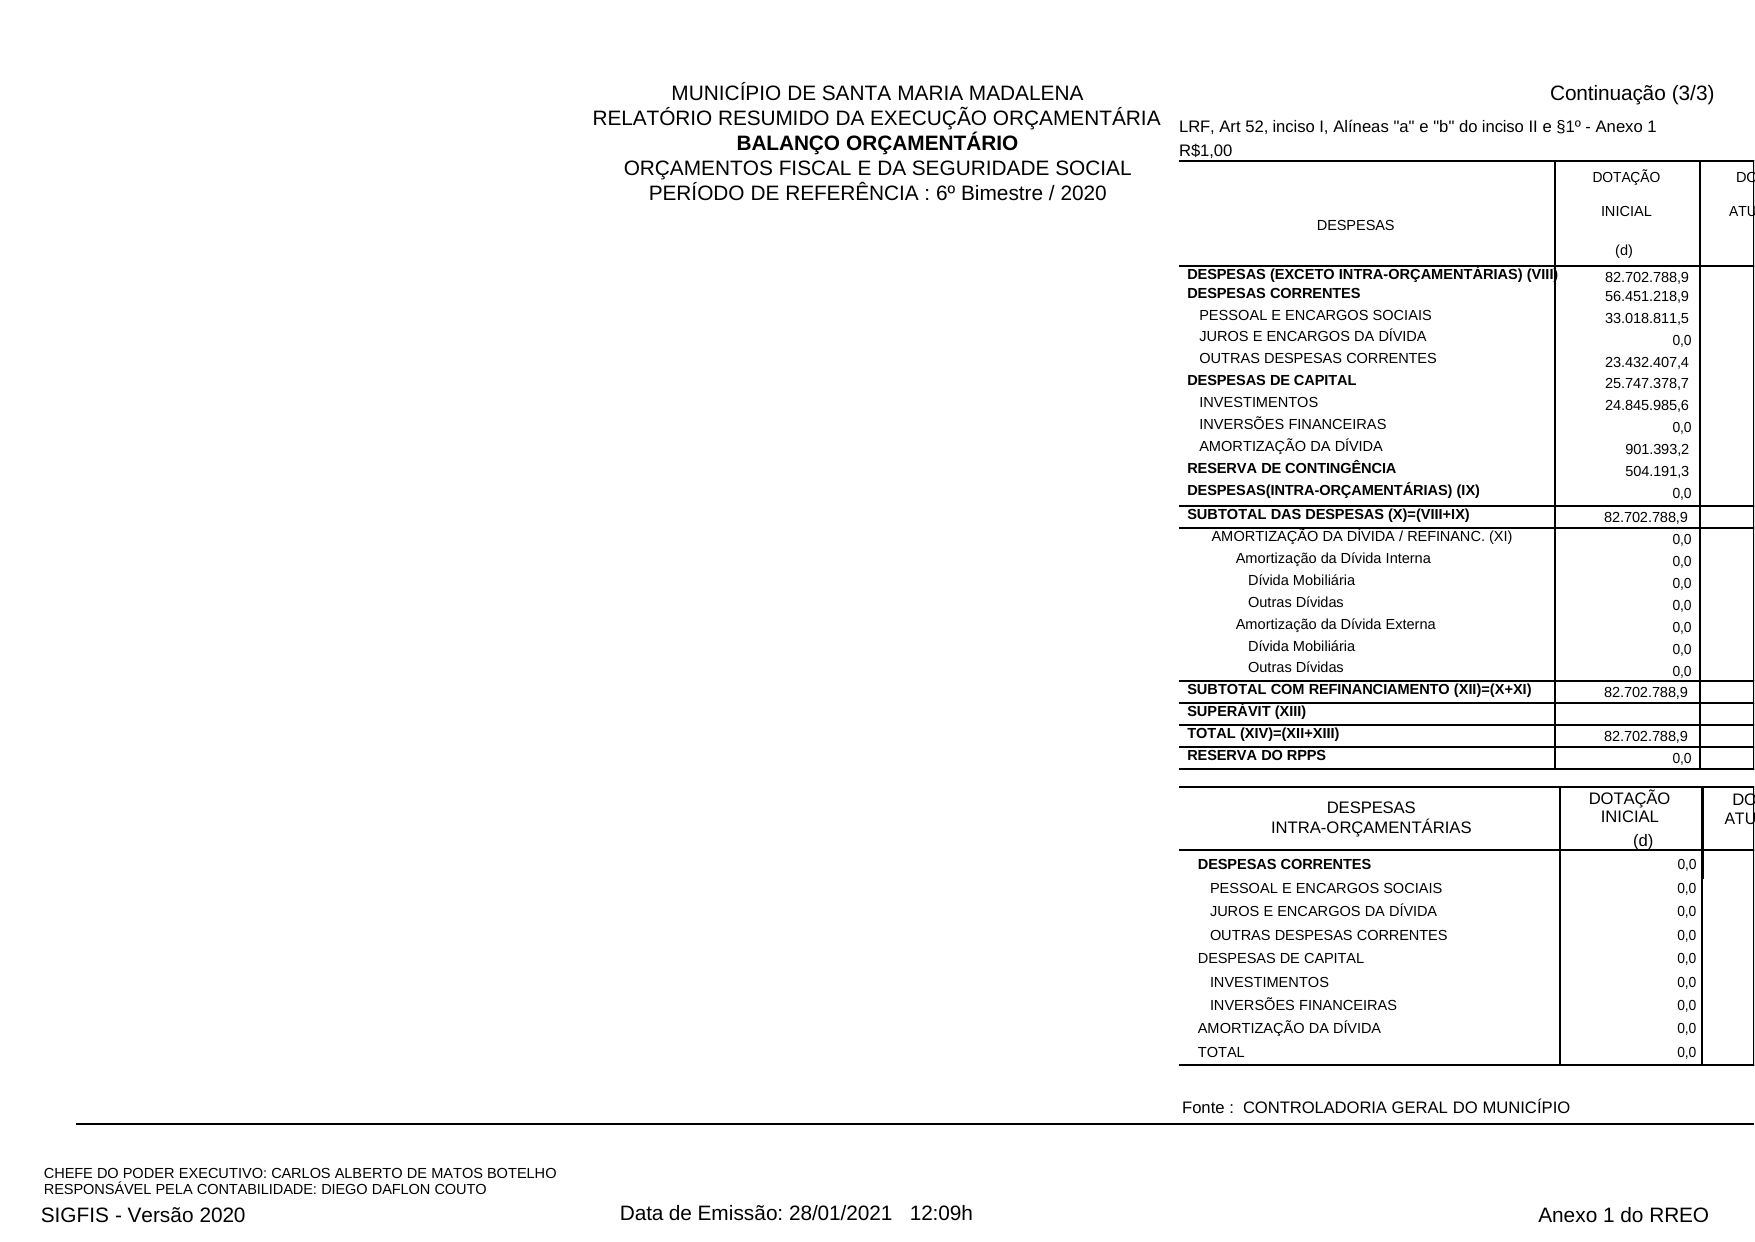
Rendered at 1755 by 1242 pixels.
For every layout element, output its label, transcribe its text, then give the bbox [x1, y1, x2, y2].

table_cell 0,0 [1703, 1019, 1753, 1043]
table_cell 0,0 [1703, 972, 1753, 996]
table_cell [1556, 285, 1582, 307]
table_cell 67.469.875,9 [1701, 285, 1753, 307]
table_cell 0,0 [1703, 902, 1753, 925]
table_header DESPESAS [1179, 162, 1554, 264]
table_cell 24.498.291,0 [1701, 373, 1753, 394]
table_cell 0,0 [1561, 996, 1701, 1019]
table_cell AMORTIZAÇÃO DA DÍVIDA [1179, 438, 1554, 460]
table_cell INVESTIMENTOS [1179, 972, 1559, 996]
table_cell [1556, 704, 1699, 724]
table_cell 0,0 [1703, 996, 1753, 1019]
table_cell 0,0 [1703, 879, 1753, 902]
table_cell TOTAL (XIV)=(XII+XIII) [1179, 726, 1554, 746]
table_cell 0,0 [1556, 748, 1699, 768]
table_cell [1556, 329, 1582, 351]
table_cell PESSOAL E ENCARGOS SOCIAIS [1179, 879, 1559, 902]
subtitle ORÇAMENTOS FISCAL E DA SEGURIDADE SOCIAL PERÍODO DE REFERÊNCIA : 6º Bimestre / 2020 [623, 155, 1132, 204]
table_cell [1556, 395, 1582, 416]
table_cell 0,0 [1561, 902, 1701, 925]
table_cell RESERVA DE CONTINGÊNCIA [1179, 460, 1554, 482]
table_cell 0,0 [1701, 329, 1753, 351]
table_cell 901.393,2 [1701, 438, 1753, 460]
table_cell 0,0 [1703, 1043, 1753, 1064]
table_cell [1556, 438, 1582, 460]
table_cell OUTRAS DESPESAS CORRENTES [1179, 925, 1559, 949]
table_cell INVERSÕES FINANCEIRAS [1179, 416, 1554, 438]
text Continuação (3/3) [1166, 80, 1714, 104]
table_cell 0,0 [1561, 851, 1701, 878]
table_cell 23.596.897,9 [1701, 395, 1753, 416]
table_cell DESPESAS DE CAPITAL [1179, 949, 1559, 972]
table_cell DESPESAS CORRENTES [1179, 285, 1554, 307]
table_cell SUBTOTAL COM REFINANCIAMENTO (XII)=(X+XI) [1179, 682, 1554, 702]
table_header DOTAÇÃO INICIAL (d) [1561, 788, 1701, 848]
table_cell 0,3 [1701, 460, 1753, 482]
table_cell AMORTIZAÇÃO DA DÍVIDA [1179, 1019, 1559, 1043]
table_cell RESERVA DO RPPS [1179, 748, 1554, 768]
table_cell 0,0 [1704, 851, 1753, 878]
table_cell 0,0 [1561, 972, 1701, 996]
table_cell 0,0 0,0 0,0 0,0 0,0 0,0 0,0 [1556, 529, 1699, 680]
table_cell 0,0 [1582, 482, 1699, 505]
table_cell 56.451.218,9 [1582, 285, 1699, 307]
table_cell PESSOAL E ENCARGOS SOCIAIS [1179, 307, 1554, 329]
table_cell 35.786.963,5 [1701, 307, 1753, 329]
table_cell SUBTOTAL DAS DESPESAS (X)=(VIII+IX) [1179, 507, 1554, 527]
table_cell OUTRAS DESPESAS CORRENTES [1179, 351, 1554, 373]
table_cell 0,0 [1561, 1043, 1701, 1064]
table_header DOTAÇÃO ATUALIZADA (e) [1704, 788, 1753, 848]
table_cell 0,0 [1561, 925, 1701, 949]
text LRF, Art 52, inciso I, Alíneas "a" e "b" do inciso II e §1º - Anexo 1 R$1,00 [1179, 117, 1729, 160]
table_cell 0,0 [1701, 416, 1753, 438]
table_cell 0,0 [1701, 482, 1753, 505]
table_cell DESPESAS (EXCETO INTRA-ORÇAMENTÁRIAS) (VIII [1179, 267, 1554, 285]
table_cell INVESTIMENTOS [1179, 395, 1554, 416]
table_cell [1701, 704, 1753, 724]
table_cell 91.968.167,2 [1701, 507, 1753, 527]
table_cell 82.702.788,9 [1582, 267, 1699, 285]
table_cell DESPESAS CORRENTES [1179, 851, 1559, 878]
table_cell TOTAL [1179, 1043, 1559, 1064]
table_cell DESPESAS(INTRA-ORÇAMENTÁRIAS) (IX) [1179, 482, 1554, 505]
table_cell 24.845.985,6 [1582, 395, 1699, 416]
table_cell AMORTIZAÇÃO DA DÍVIDA / REFINANC. (XI) Amortização da Dívida Interna Dívida Mobiliária Outras Dívidas Amortização da Dívida Externa Dívida Mobiliária Outras Dívidas [1179, 529, 1554, 680]
table_cell ) [1556, 267, 1582, 285]
table_cell SUPERÁVIT (XIII) [1179, 704, 1554, 724]
table_header DOTAÇÃO INICIAL (d) [1556, 162, 1699, 264]
text Fonte : CONTROLADORIA GERAL DO MUNICÍPIO [1182, 1098, 1729, 1117]
table_cell 33.018.811,5 [1582, 307, 1699, 329]
table_cell 91.968.167,2 [1701, 682, 1753, 702]
table_cell 82.702.788,9 [1556, 507, 1699, 527]
table_cell 91.968.167,2 [1701, 267, 1753, 285]
table_cell 0,0 [1561, 949, 1701, 972]
text BALANÇO ORÇAMENTÁRIO [592, 130, 1162, 154]
table_cell 91.968.167,2 [1701, 726, 1753, 746]
table_cell [1556, 482, 1582, 505]
table_cell 0,0 [1561, 879, 1701, 902]
table_cell 901.393,2 [1582, 438, 1699, 460]
table_cell INVERSÕES FINANCEIRAS [1179, 996, 1559, 1019]
table_cell 0,0 [1582, 416, 1699, 438]
table_cell [1556, 373, 1582, 394]
table_cell [1556, 460, 1582, 482]
table_cell [1556, 307, 1582, 329]
table_cell 0,0 [1561, 1019, 1701, 1043]
table_cell 0,0 [1703, 949, 1753, 972]
table_cell DESPESAS DE CAPITAL [1179, 373, 1554, 394]
table_header DOTAÇÃO ATUALIZADA (e) [1701, 162, 1753, 264]
text MUNICÍPIO DE SANTA MARIA MADALENA RELATÓRIO RESUMIDO DA EXECUÇÃO ORÇAMENTÁRIA [592, 80, 1162, 129]
table_cell JUROS E ENCARGOS DA DÍVIDA [1179, 902, 1559, 925]
table_cell 31.682.912,3 [1701, 351, 1753, 373]
table_cell 0,0 [1703, 925, 1753, 949]
table_header DESPESAS INTRA-ORÇAMENTÁRIAS [1179, 788, 1559, 848]
table_cell JUROS E ENCARGOS DA DÍVIDA [1179, 329, 1554, 351]
table_cell 23.432.407,4 [1582, 351, 1699, 373]
table_cell [1556, 351, 1582, 373]
table_cell 0,0 [1582, 329, 1699, 351]
table_cell 0,0 [1701, 748, 1753, 768]
table_cell 82.702.788,9 [1556, 682, 1699, 702]
table_cell [1556, 416, 1582, 438]
table_cell 0,0 0,0 0,0 0,0 0,0 0,0 0,0 [1701, 529, 1753, 680]
table_cell 82.702.788,9 [1556, 726, 1699, 746]
table_cell 25.747.378,7 [1582, 373, 1699, 394]
table_cell 504.191,3 [1582, 460, 1699, 482]
